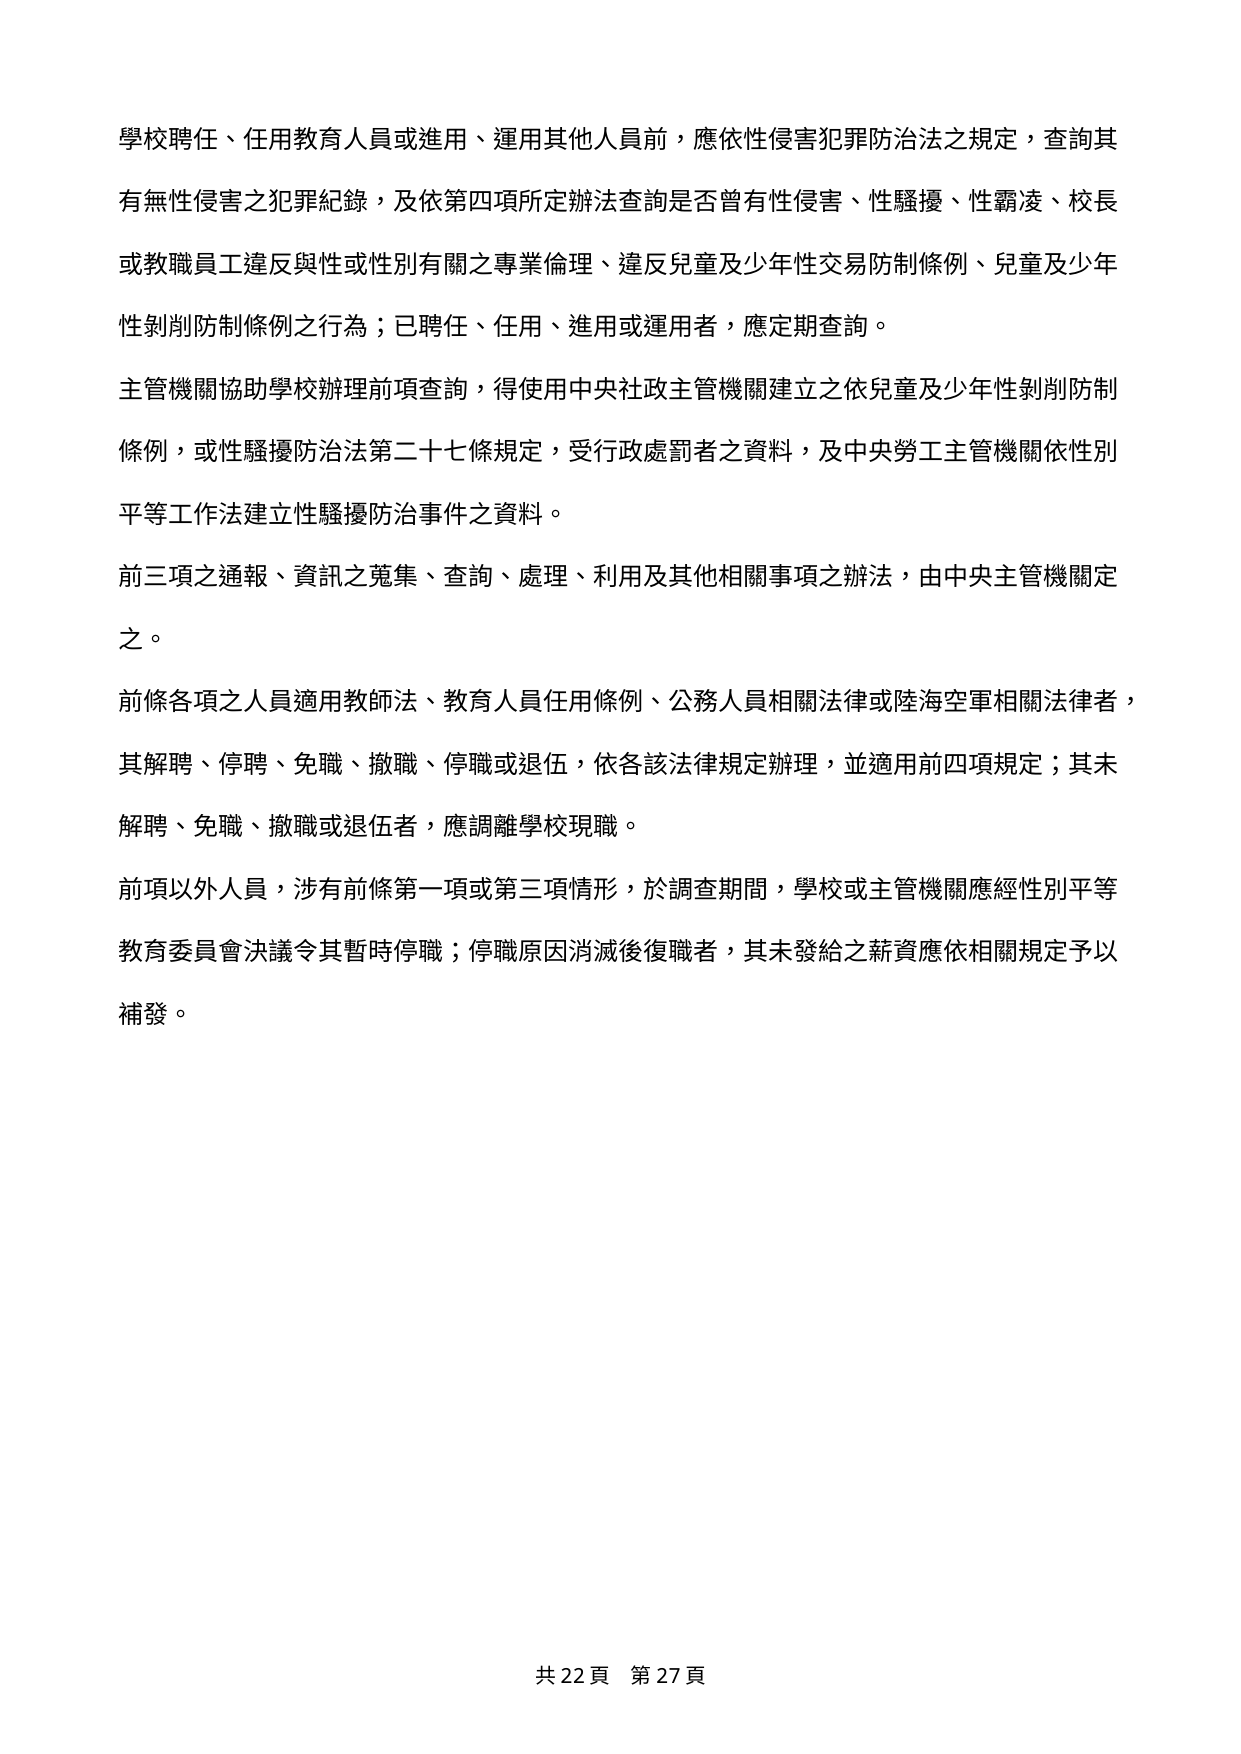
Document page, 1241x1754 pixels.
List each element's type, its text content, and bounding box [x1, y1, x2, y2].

text 前項以外人員，涉有前條第一項或第三項情形，於調查期間，學校或主管機關應經性別平等教育委員會決議令其暫時停職；停職原因消滅後復職者，其未發給之薪資應依相關規定予以補發。 [118, 846, 1122, 1033]
text 主管機關協助學校辦理前項查詢，得使用中央社政主管機關建立之依兒童及少年性剝削防制條例，或性騷擾防治法第二十七條規定，受行政處罰者之資料，及中央勞工主管機關依性別平等工作法建立性騷擾防治事件之資料。 [118, 346, 1122, 533]
text 學校聘任、任用教育人員或進用、運用其他人員前，應依性侵害犯罪防治法之規定，查詢其有無性侵害之犯罪紀錄，及依第四項所定辦法查詢是否曾有性侵害、性騷擾、性霸凌、校長或教職員工違反與性或性別有關之專業倫理、違反兒童及少年性交易防制條例、兒童及少年性剝削防制條例之行為；已聘任、任用、進用或運用者，應定期查詢。 [118, 96, 1122, 346]
text 前三項之通報、資訊之蒐集、查詢、處理、利用及其他相關事項之辦法，由中央主管機關定之。 [118, 533, 1122, 658]
text 前條各項之人員適用教師法、教育人員任用條例、公務人員相關法律或陸海空軍相關法律者，其解聘、停聘、免職、撤職、停職或退伍，依各該法律規定辦理，並適用前四項規定；其未解聘、免職、撤職或退伍者，應調離學校現職。 [118, 658, 1122, 846]
